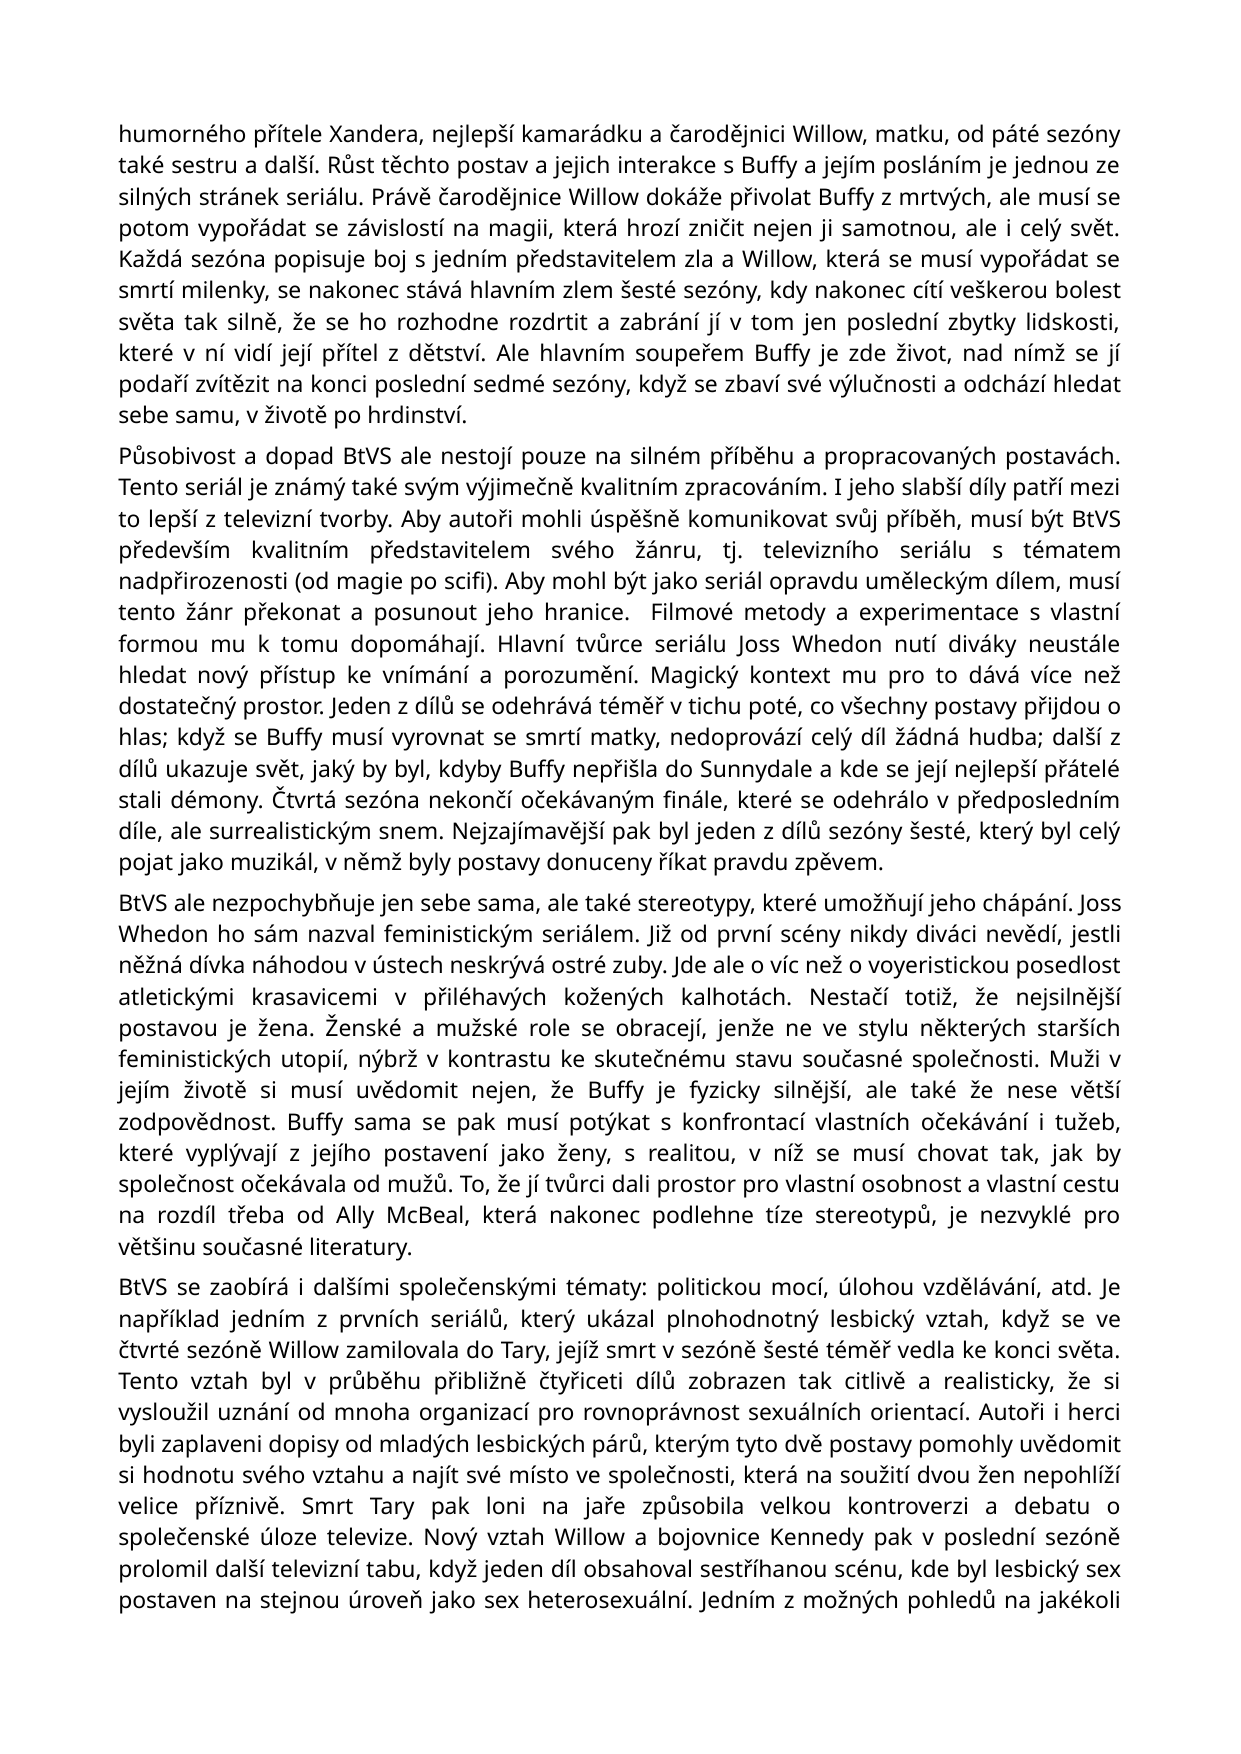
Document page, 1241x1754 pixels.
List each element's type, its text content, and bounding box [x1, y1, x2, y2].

text Působivost a dopad BtVS ale nestojí pouze na silném příběhu a propracovaných postavách. Tento seriál je známý také svým výjimečně kvalitním zpracováním. I jeho slabší díly patří mezi to lepší z televizní tvorby. Aby autoři mohli úspěšně komunikovat svůj příběh, musí být BtVS především kvalitním představitelem svého žánru, tj. televizního seriálu s tématem nadpřirozenosti (od magie po scifi). Aby mohl být jako seriál opravdu uměleckým dílem, musí tento žánr překonat a posunout jeho hranice. Filmové metody a experimentace s vlastní formou mu k tomu dopomáhají. Hlavní tvůrce seriálu Joss Whedon nutí diváky neustále hledat nový přístup ke vnímání a porozumění. Magický kontext mu pro to dává více než dostatečný prostor. Jeden z dílů se odehrává téměř v tichu poté, co všechny postavy přijdou o hlas; když se Buffy musí vyrovnat se smrtí matky, nedoprovází celý díl žádná hudba; další z dílů ukazuje svět, jaký by byl, kdyby Buffy nepřišla do Sunnydale a kde se její nejlepší přátelé stali démony. Čtvrtá sezóna nekončí očekávaným finále, které se odehrálo v předposledním díle, ale surrealistickým snem. Nejzajímavější pak byl jeden z dílů sezóny šesté, který byl celý pojat jako muzikál, v němž byly postavy donuceny říkat pravdu zpěvem. [118, 440, 1122, 877]
text humorného přítele Xandera, nejlepší kamarádku a čarodějnici Willow, matku, od páté sezóny také sestru a další. Růst těchto postav a jejich interakce s Buffy a jejím posláním je jednou ze silných stránek seriálu. Právě čarodějnice Willow dokáže přivolat Buffy z mrtvých, ale musí se potom vypořádat se závislostí na magii, která hrozí zničit nejen ji samotnou, ale i celý svět. Každá sezóna popisuje boj s jedním představitelem zla a Willow, která se musí vypořádat se smrtí milenky, se nakonec stává hlavním zlem šesté sezóny, kdy nakonec cítí veškerou bolest světa tak silně, že se ho rozhodne rozdrtit a zabrání jí v tom jen poslední zbytky lidskosti, které v ní vidí její přítel z dětství. Ale hlavním soupeřem Buffy je zde život, nad nímž se jí podaří zvítězit na konci poslední sedmé sezóny, když se zbaví své výlučnosti a odchází hledat sebe samu, v životě po hrdinství. [118, 118, 1122, 431]
text BtVS ale nezpochybňuje jen sebe sama, ale také stereotypy, které umožňují jeho chápání. Joss Whedon ho sám nazval feministickým seriálem. Již od první scény nikdy diváci nevědí, jestli něžná dívka náhodou v ústech neskrývá ostré zuby. Jde ale o víc než o voyeristickou posedlost atletickými krasavicemi v přiléhavých kožených kalhotách. Nestačí totiž, že nejsilnější postavou je žena. Ženské a mužské role se obracejí, jenže ne ve stylu některých starších feministických utopií, nýbrž v kontrastu ke skutečnému stavu současné společnosti. Muži v jejím životě si musí uvědomit nejen, že Buffy je fyzicky silnější, ale také že nese větší zodpovědnost. Buffy sama se pak musí potýkat s konfrontací vlastních očekávání i tužeb, které vyplývají z jejího postavení jako ženy, s realitou, v níž se musí chovat tak, jak by společnost očekávala od mužů. To, že jí tvůrci dali prostor pro vlastní osobnost a vlastní cestu na rozdíl třeba od Ally McBeal, která nakonec podlehne tíze stereotypů, je nezvyklé pro většinu současné literatury. [118, 887, 1122, 1262]
text BtVS se zaobírá i dalšími společenskými tématy: politickou mocí, úlohou vzdělávání, atd. Je například jedním z prvních seriálů, který ukázal plnohodnotný lesbický vztah, když se ve čtvrté sezóně Willow zamilovala do Tary, jejíž smrt v sezóně šesté téměř vedla ke konci světa. Tento vztah byl v průběhu přibližně čtyřiceti dílů zobrazen tak citlivě a realisticky, že si vysloužil uznání od mnoha organizací pro rovnoprávnost sexuálních orientací. Autoři i herci byli zaplaveni dopisy od mladých lesbických párů, kterým tyto dvě postavy pomohly uvědomit si hodnotu svého vztahu a najít své místo ve společnosti, která na soužití dvou žen nepohlíží velice příznivě. Smrt Tary pak loni na jaře způsobila velkou kontroverzi a debatu o společenské úloze televize. Nový vztah Willow a bojovnice Kennedy pak v poslední sezóně prolomil další televizní tabu, když jeden díl obsahoval sestříhanou scénu, kde byl lesbický sex postaven na stejnou úroveň jako sex heterosexuální. Jedním z možných pohledů na jakékoli [118, 1271, 1122, 1615]
